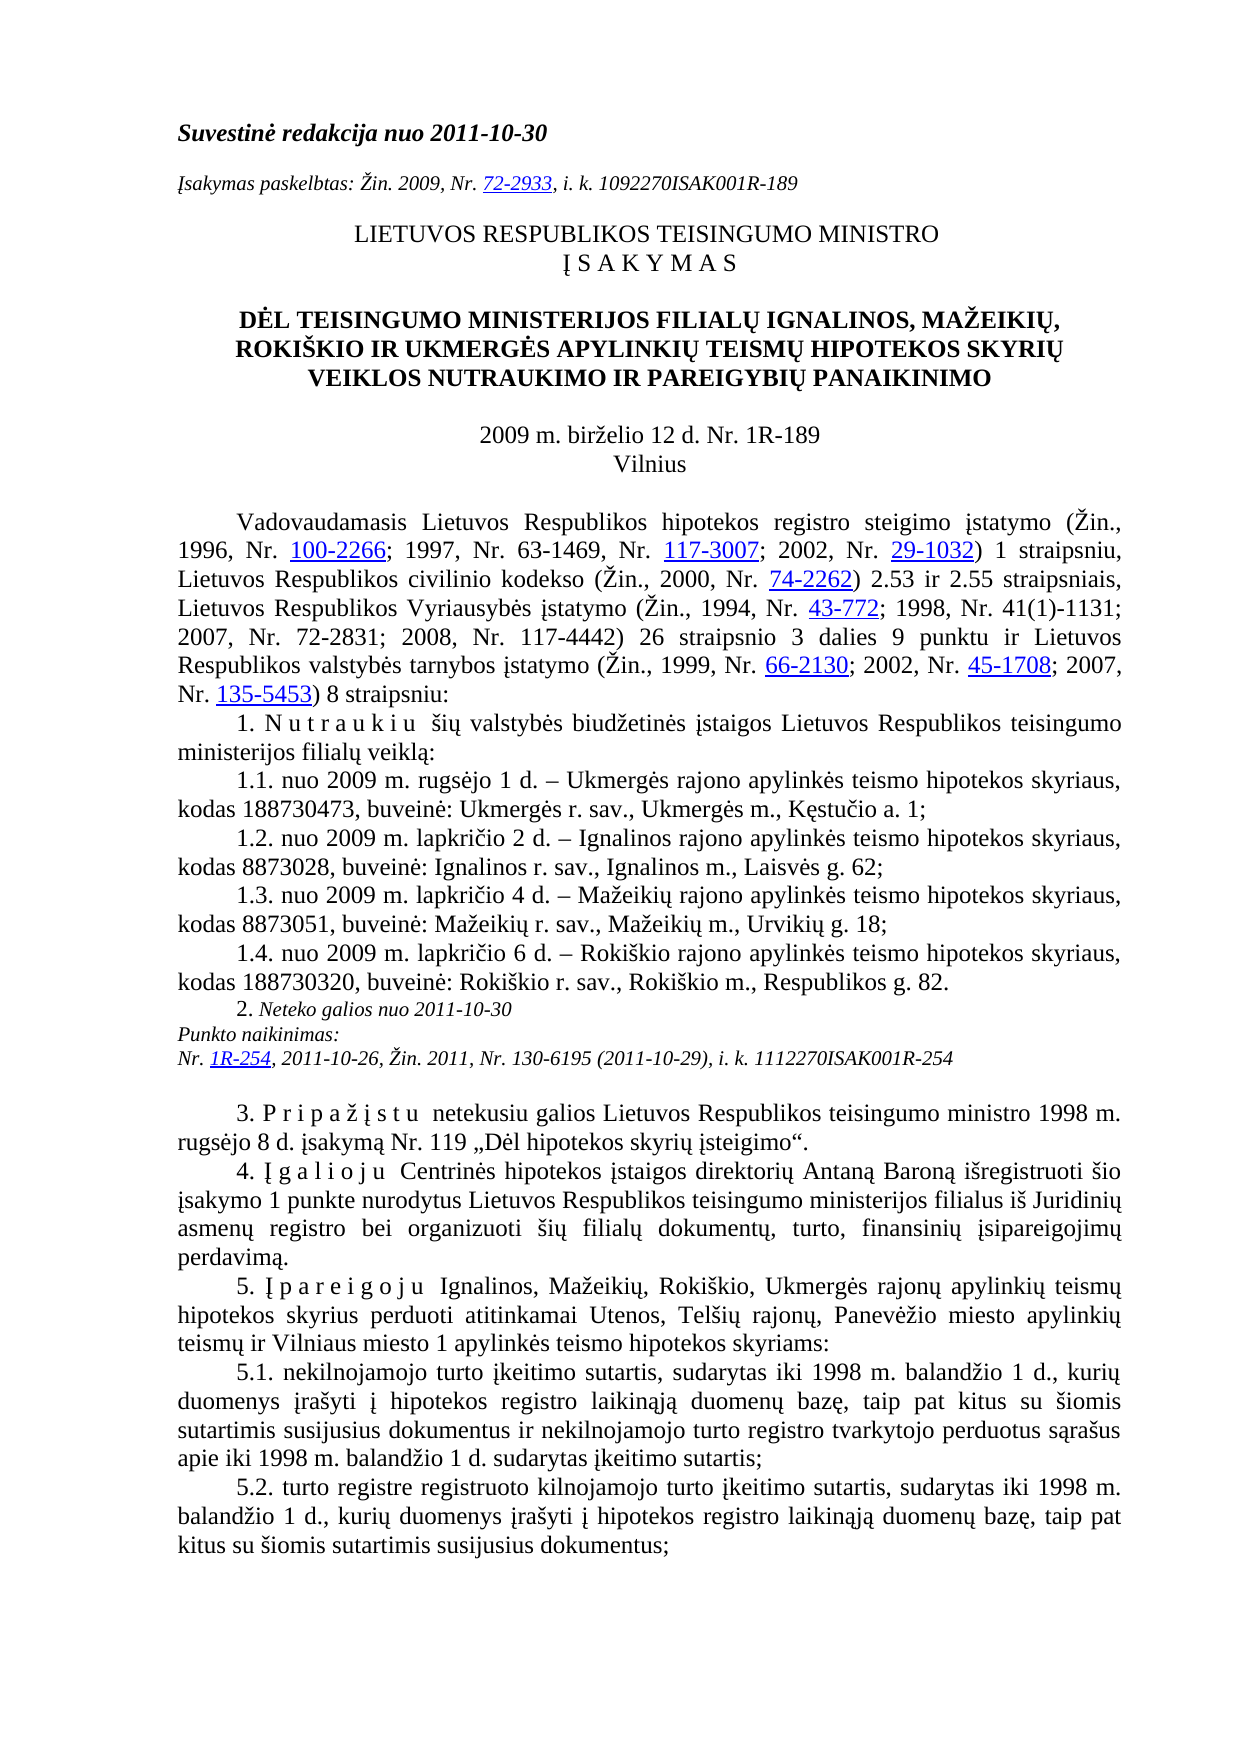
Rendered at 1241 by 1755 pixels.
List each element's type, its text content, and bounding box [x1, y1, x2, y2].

text Vilnius [177, 449, 1122, 478]
text ĮSAKYMAS [177, 248, 1122, 277]
text Nr. 1R-254, 2011-10-26, Žin. 2011, Nr. 130-6195 (2011-10-29), i. k. 1112270ISAK001R-254 [177, 1046, 1122, 1070]
text 5.2. turto registre registruoto kilnojamojo turto įkeitimo sutartis, sudarytas iki 1998 m. balandžio 1 d., kurių duomenys įrašyti į hipotekos registro laikinąją duomenų bazę, taip pat kitus su šiomis sutartimis susijusius dokumentus; [177, 1472, 1122, 1558]
text Įsakymas paskelbtas: Žin. 2009, Nr. 72-2933, i. k. 1092270ISAK001R-189 [177, 171, 1122, 195]
text 4. Įgalioju Centrinės hipotekos įstaigos direktorių Antaną Baroną išregistruoti šio įsakymo 1 punkte nurodytus Lietuvos Respublikos teisingumo ministerijos filialus iš Juridinių asmenų registro bei organizuoti šių filialų dokumentų, turto, finansinių įsipareigojimų perdavimą. [177, 1156, 1122, 1271]
text DĖL TEISINGUMO MINISTERIJOS FILIALŲ IGNALINOS, MAŽEIKIŲ, ROKIŠKIO IR UKMERGĖS APYLINKIŲ TEISMŲ HIPOTEKOS SKYRIŲ VEIKLOS NUTRAUKIMO IR PAREIGYBIŲ PANAIKINIMO [177, 305, 1122, 392]
text 2009 m. birželio 12 d. Nr. 1R-189 [177, 420, 1122, 449]
text 5.1. nekilnojamojo turto įkeitimo sutartis, sudarytas iki 1998 m. balandžio 1 d., kurių duomenys įrašyti į hipotekos registro laikinąją duomenų bazę, taip pat kitus su šiomis sutartimis susijusius dokumentus ir nekilnojamojo turto registro tvarkytojo perduotus sąrašus apie iki 1998 m. balandžio 1 d. sudarytas įkeitimo sutartis; [177, 1357, 1122, 1472]
text Punkto naikinimas: [177, 1022, 1122, 1046]
text 1.2. nuo 2009 m. lapkričio 2 d. – Ignalinos rajono apylinkės teismo hipotekos skyriaus, kodas 8873028, buveinė: Ignalinos r. sav., Ignalinos m., Laisvės g. 62; [177, 823, 1122, 880]
text 1.4. nuo 2009 m. lapkričio 6 d. – Rokiškio rajono apylinkės teismo hipotekos skyriaus, kodas 188730320, buveinė: Rokiškio r. sav., Rokiškio m., Respublikos g. 82. [177, 938, 1122, 995]
text 1.3. nuo 2009 m. lapkričio 4 d. – Mažeikių rajono apylinkės teismo hipotekos skyriaus, kodas 8873051, buveinė: Mažeikių r. sav., Mažeikių m., Urvikių g. 18; [177, 880, 1122, 938]
text Vadovaudamasis Lietuvos Respublikos hipotekos registro steigimo įstatymo (Žin., 1996, Nr. 100-2266; 1997, Nr. 63-1469, Nr. 117-3007; 2002, Nr. 29-1032) 1 straipsniu, Lietuvos Respublikos civilinio kodekso (Žin., 2000, Nr. 74-2262) 2.53 ir 2.55 straipsniais, Lietuvos Respublikos Vyriausybės įstatymo (Žin., 1994, Nr. 43-772; 1998, Nr. 41(1)-1131; 2007, Nr. 72-2831; 2008, Nr. 117-4442) 26 straipsnio 3 dalies 9 punktu ir Lietuvos Respublikos valstybės tarnybos įstatymo (Žin., 1999, Nr. 66-2130; 2002, Nr. 45-1708; 2007, Nr. 135-5453) 8 straipsniu: [177, 507, 1122, 708]
text Suvestinė redakcija nuo 2011-10-30 [177, 118, 1122, 147]
text 5. Įpareigoju Ignalinos, Mažeikių, Rokiškio, Ukmergės rajonų apylinkių teismų hipotekos skyrius perduoti atitinkamai Utenos, Telšių rajonų, Panevėžio miesto apylinkių teismų ir Vilniaus miesto 1 apylinkės teismo hipotekos skyriams: [177, 1271, 1122, 1357]
text 3. Pripažįstu netekusiu galios Lietuvos Respublikos teisingumo ministro 1998 m. rugsėjo 8 d. įsakymą Nr. 119 „Dėl hipotekos skyrių įsteigimo“. [177, 1098, 1122, 1156]
text 1. Nutraukiu šių valstybės biudžetinės įstaigos Lietuvos Respublikos teisingumo ministerijos filialų veiklą: [177, 708, 1122, 765]
text LIETUVOS RESPUBLIKOS TEISINGUMO MINISTRO [177, 219, 1122, 248]
text 2. Neteko galios nuo 2011-10-30 [177, 995, 1122, 1022]
text 1.1. nuo 2009 m. rugsėjo 1 d. – Ukmergės rajono apylinkės teismo hipotekos skyriaus, kodas 188730473, buveinė: Ukmergės r. sav., Ukmergės m., Kęstučio a. 1; [177, 765, 1122, 823]
